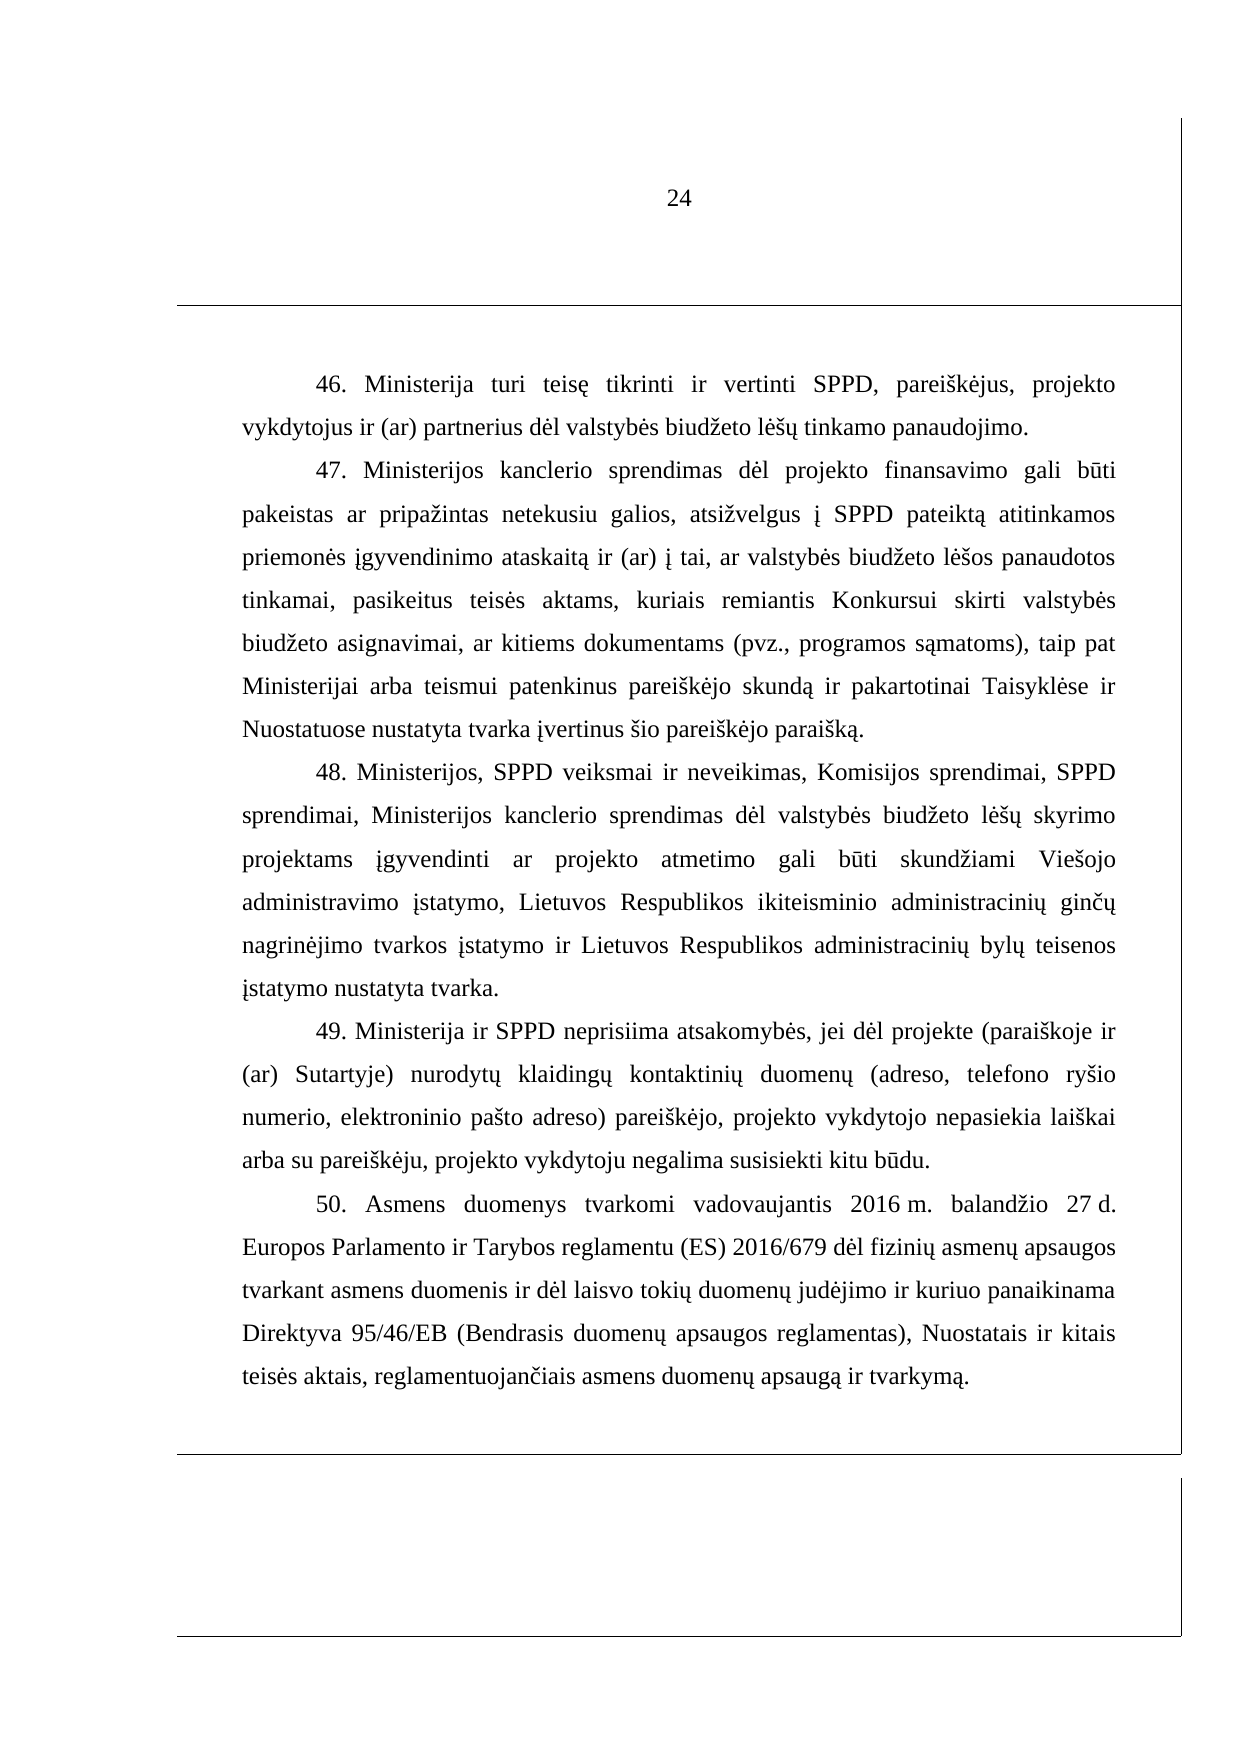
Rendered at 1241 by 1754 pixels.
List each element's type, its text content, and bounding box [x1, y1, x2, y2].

text 50. Asmens duomenys tvarkomi vadovaujantis 2016 m. balandžio 27 d. Europos Parlamento ir Tarybos reglamentu (ES) 2016/679 dėl fizinių asmenų apsaugos tvarkant asmens duomenis ir dėl laisvo tokių duomenų judėjimo ir kuriuo panaikinama Direktyva 95/46/EB (Bendrasis duomenų apsaugos reglamentas), Nuostatais ir kitais teisės aktais, reglamentuojančiais asmens duomenų apsaugą ir tvarkymą. [177, 1124, 1181, 1454]
text 46. Ministerija turi teisę tikrinti ir vertinti SPPD, pareiškėjus, projekto vykdytojus ir (ar) partnerius dėl valstybės biudžeto lėšų tinkamo panaudojimo. [177, 305, 1181, 391]
text 48. Ministerijos, SPPD veiksmai ir neveikimas, Komisijos sprendimai, SPPD sprendimai, Ministerijos kanclerio sprendimas dėl valstybės biudžeto lėšų skyrimo projektams įgyvendinti ar projekto atmetimo gali būti skundžiami Viešojo administravimo įstatymo, Lietuvos Respublikos ikiteisminio administracinių ginčų nagrinėjimo tvarkos įstatymo ir Lietuvos Respublikos administracinių bylų teisenos įstatymo nustatyta tvarka. [177, 693, 1181, 952]
text 47. Ministerijos kanclerio sprendimas dėl projekto finansavimo gali būti pakeistas ar pripažintas netekusiu galios, atsižvelgus į SPPD pateiktą atitinkamos priemonės įgyvendinimo ataskaitą ir (ar) į tai, ar valstybės biudžeto lėšos panaudotos tinkamai, pasikeitus teisės aktams, kuriais remiantis Konkursui skirti valstybės biudžeto asignavimai, ar kitiems dokumentams (pvz., programos sąmatoms), taip pat Ministerijai arba teismui patenkinus pareiškėjo skundą ir pakartotinai Taisyklėse ir Nuostatuose nustatyta tvarka įvertinus šio pareiškėjo paraišką. [177, 391, 1181, 693]
text 49. Ministerija ir SPPD neprisiima atsakomybės, jei dėl projekte (paraiškoje ir (ar) Sutartyje) nurodytų klaidingų kontaktinių duomenų (adreso, telefono ryšio numerio, elektroninio pašto adreso) pareiškėjo, projekto vykdytojo nepasiekia laiškai arba su pareiškėju, projekto vykdytoju negalima susisiekti kitu būdu. [177, 952, 1181, 1124]
